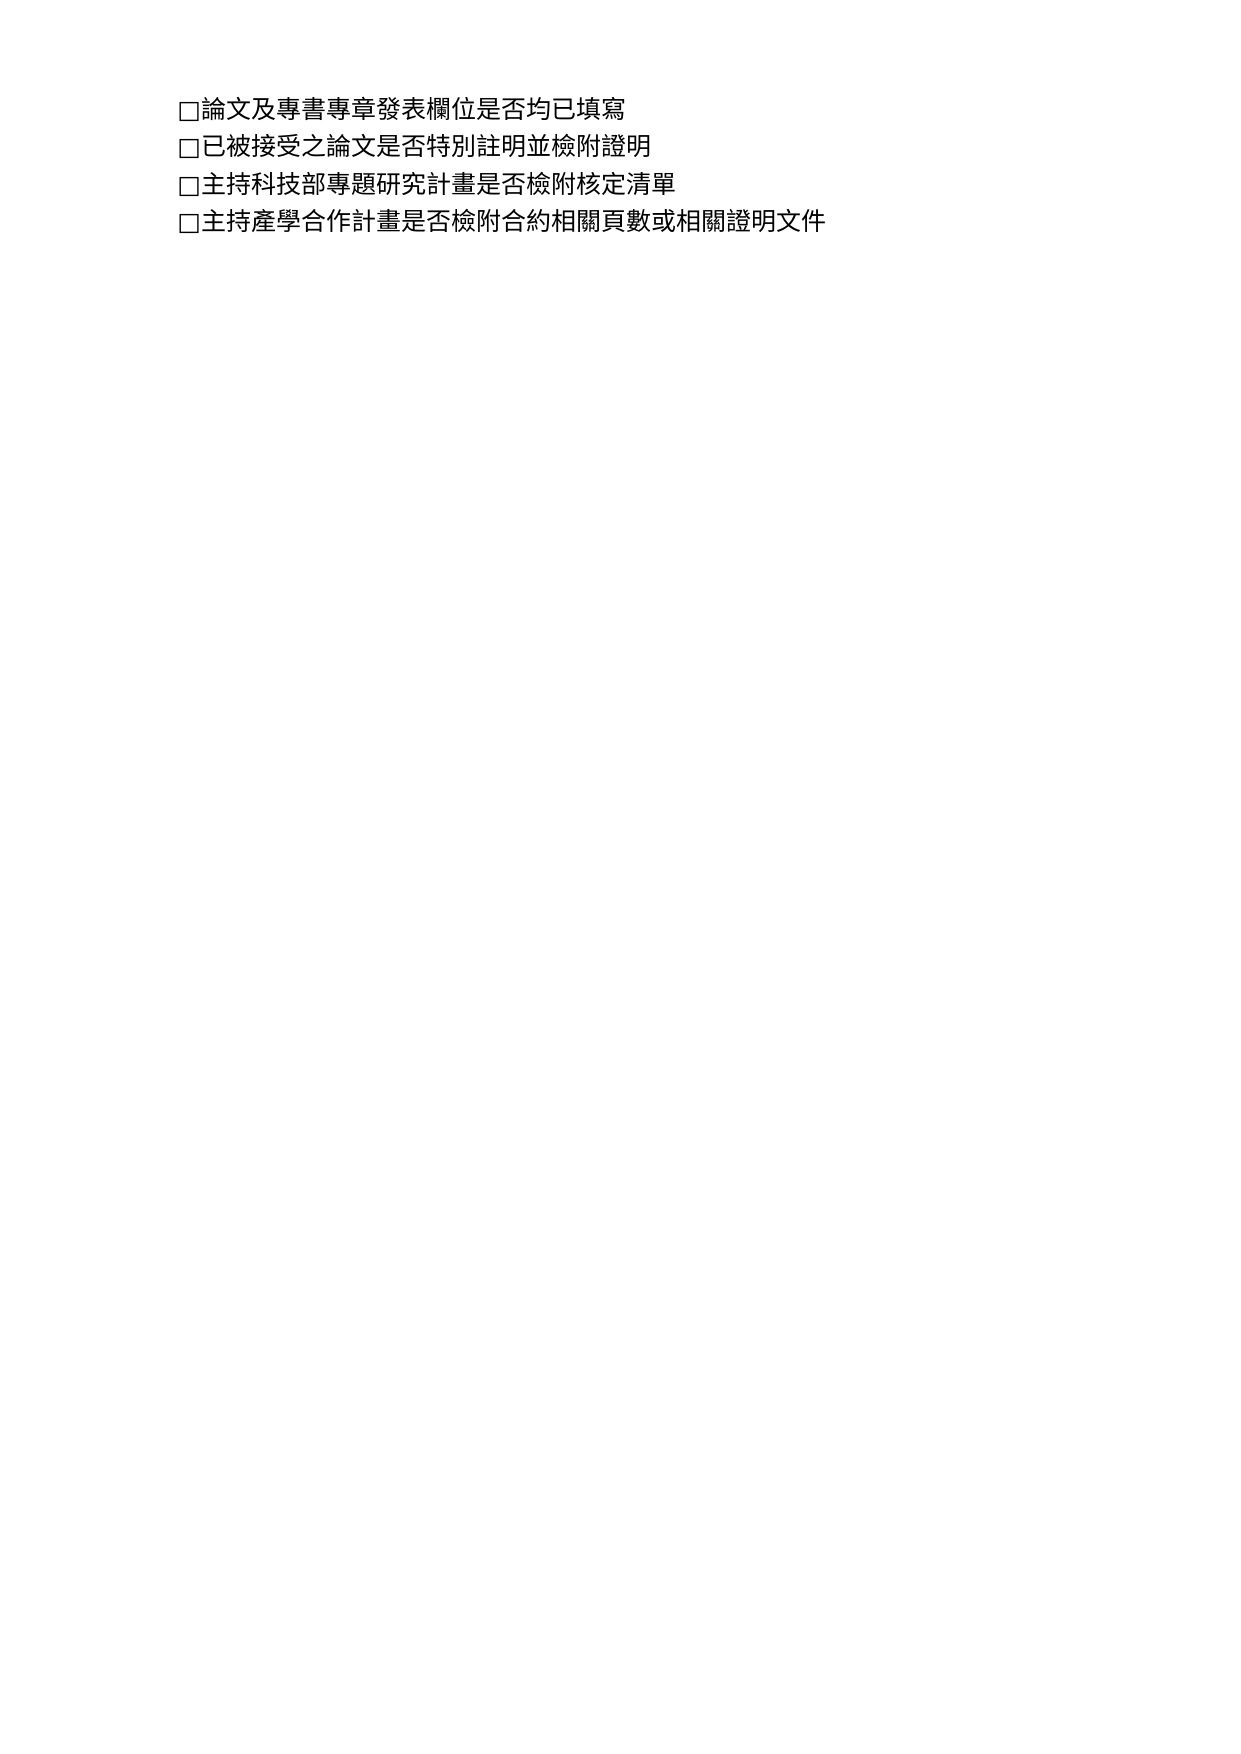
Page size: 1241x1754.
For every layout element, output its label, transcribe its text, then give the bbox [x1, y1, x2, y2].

text □主持產學合作計畫是否檢附合約相關頁數或相關證明文件 [177, 195, 1166, 232]
text □論文及專書專章發表欄位是否均已填寫 [177, 82, 1166, 120]
text □主持科技部專題研究計畫是否檢附核定清單 [177, 157, 1166, 195]
text □已被接受之論文是否特別註明並檢附證明 [177, 120, 1166, 157]
